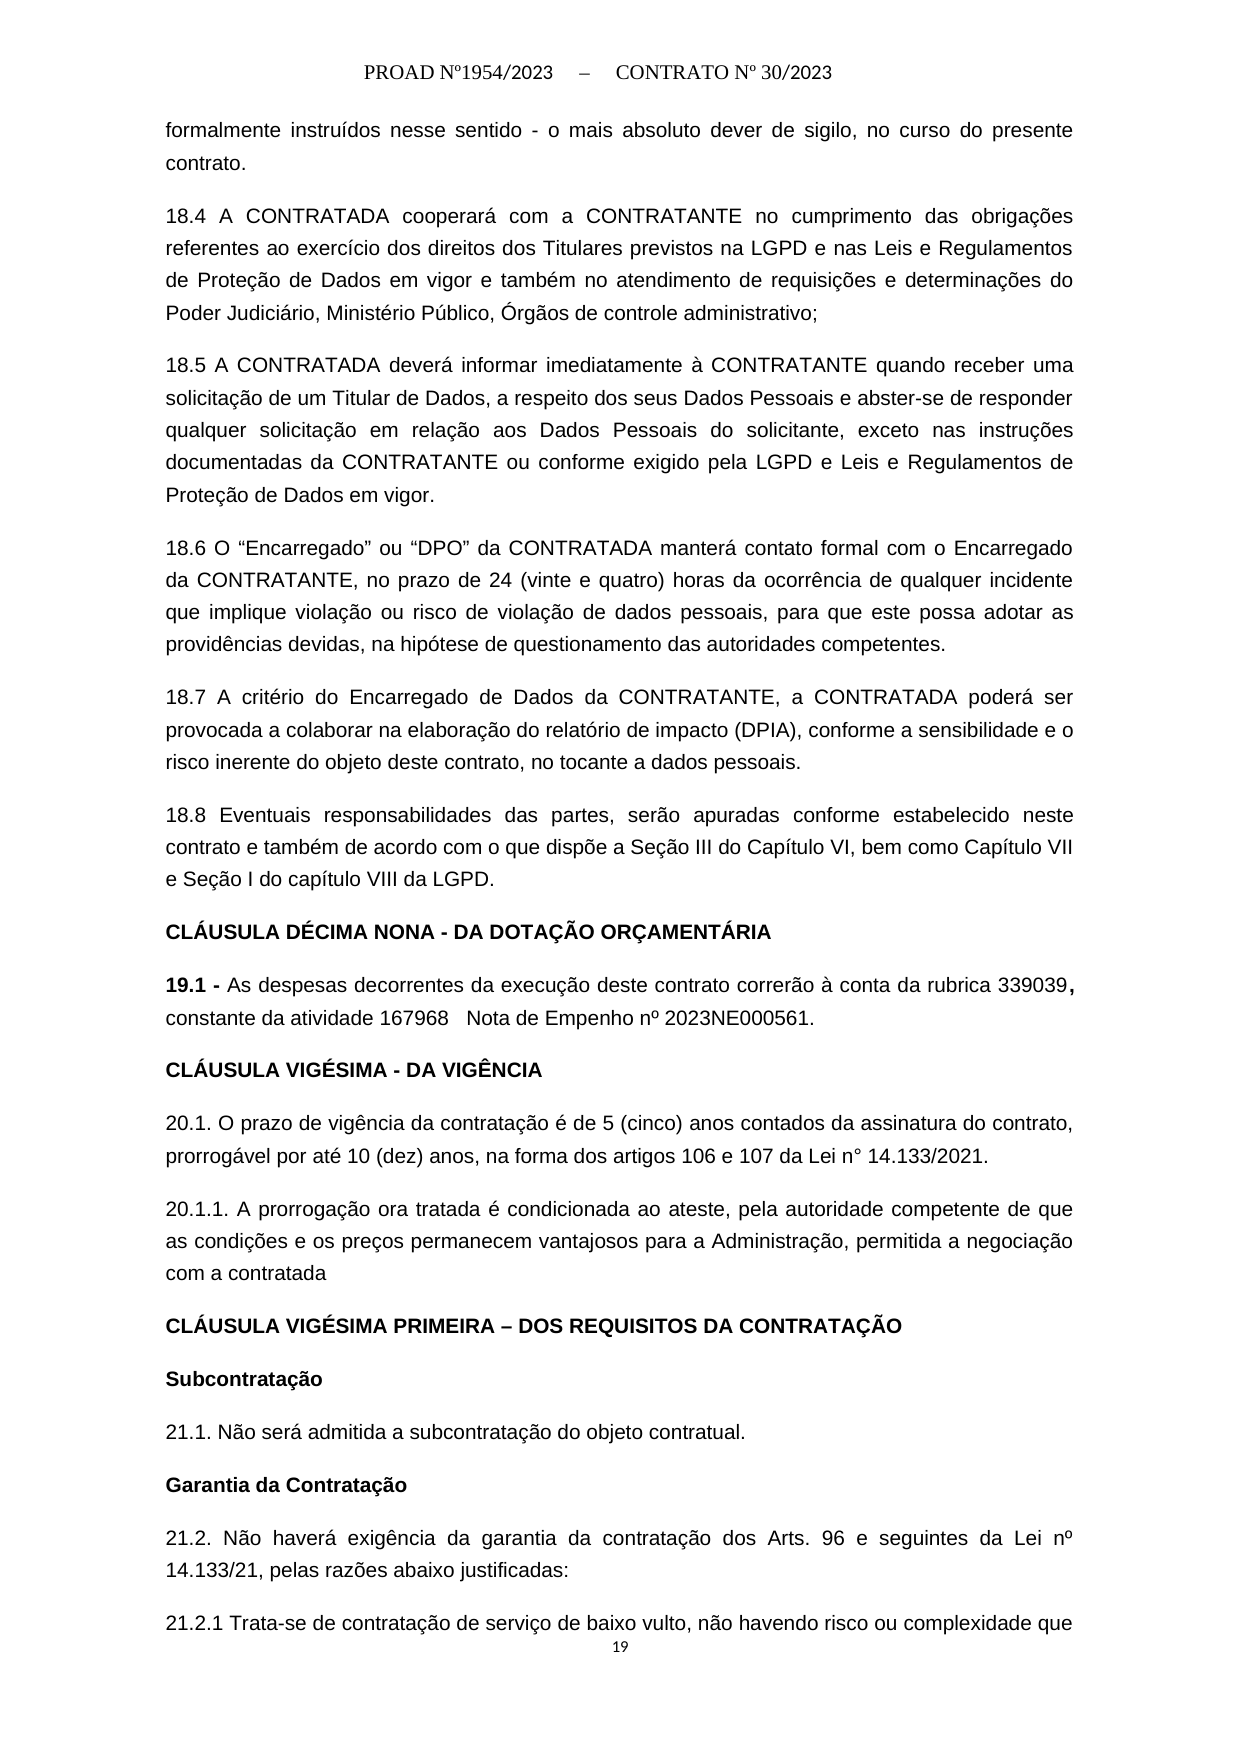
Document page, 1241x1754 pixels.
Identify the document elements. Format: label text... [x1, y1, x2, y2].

text 20.1.1. A prorrogação ora tratada é condicionada ao ateste, pela autoridade competente de que as condições e os preços permanecem vantajosos para a Administração, permitida a negociação com a contratada [165, 1196, 1075, 1285]
text formalmente instruídos nesse sentido - o mais absoluto dever de sigilo, no curso do presente contrato. [165, 118, 1075, 174]
text CLÁUSULA VIGÉSIMA - DA VIGÊNCIA [165, 1058, 1075, 1082]
text 20.1. O prazo de vigência da contratação é de 5 (cinco) anos contados da assinatura do contrato, prorrogável por até 10 (dez) anos, na forma dos artigos 106 e 107 da Lei n° 14.133/2021. [165, 1111, 1075, 1167]
text 18.8 Eventuais responsabilidades das partes, serão apuradas conforme estabelecido neste contrato e também de acordo com o que dispõe a Seção III do Capítulo VI, bem como Capítulo VII e Seção I do capítulo VIII da LGPD. [165, 803, 1075, 891]
text CLÁUSULA VIGÉSIMA PRIMEIRA – DOS REQUISITOS DA CONTRATAÇÃO [165, 1314, 1075, 1338]
text 21.2. Não haverá exigência da garantia da contratação dos Arts. 96 e seguintes da Lei nº 14.133/21, pelas razões abaixo justificadas: [165, 1526, 1075, 1582]
text 18.4 A CONTRATADA cooperará com a CONTRATANTE no cumprimento das obrigações referentes ao exercício dos direitos dos Titulares previstos na LGPD e nas Leis e Regulamentos de Proteção de Dados em vigor e também no atendimento de requisições e determinações do Poder Judiciário, Ministério Público, Órgãos de controle administrativo; [165, 203, 1075, 324]
text Garantia da Contratação [165, 1473, 1075, 1497]
text 18.7 A critério do Encarregado de Dados da CONTRATANTE, a CONTRATADA poderá ser provocada a colaborar na elaboração do relatório de impacto (DPIA), conforme a sensibilidade e o risco inerente do objeto deste contrato, no tocante a dados pessoais. [165, 685, 1075, 774]
text 21.1. Não será admitida a subcontratação do objeto contratual. [165, 1420, 1075, 1444]
text 21.2.1 Trata-se de contratação de serviço de baixo vulto, não havendo risco ou complexidade que [165, 1611, 1075, 1635]
text 18.5 A CONTRATADA deverá informar imediatamente à CONTRATANTE quando receber uma solicitação de um Titular de Dados, a respeito dos seus Dados Pessoais e abster-se de responder qualquer solicitação em relação aos Dados Pessoais do solicitante, exceto nas instruções documentadas da CONTRATANTE ou conforme exigido pela LGPD e Leis e Regulamentos de Proteção de Dados em vigor. [165, 353, 1075, 506]
text CLÁUSULA DÉCIMA NONA - DA DOTAÇÃO ORÇAMENTÁRIA [165, 920, 1075, 944]
text 18.6 O “Encarregado” ou “DPO” da CONTRATADA manterá contato formal com o Encarregado da CONTRATANTE, no prazo de 24 (vinte e quatro) horas da ocorrência de qualquer incidente que implique violação ou risco de violação de dados pessoais, para que este possa adotar as providências devidas, na hipótese de questionamento das autoridades competentes. [165, 535, 1075, 656]
text Subcontratação [165, 1367, 1075, 1391]
text 19.1 - As despesas decorrentes da execução deste contrato correrão à conta da rubrica 339039, constante da atividade 167968 Nota de Empenho nº 2023NE000561. [165, 973, 1075, 1029]
